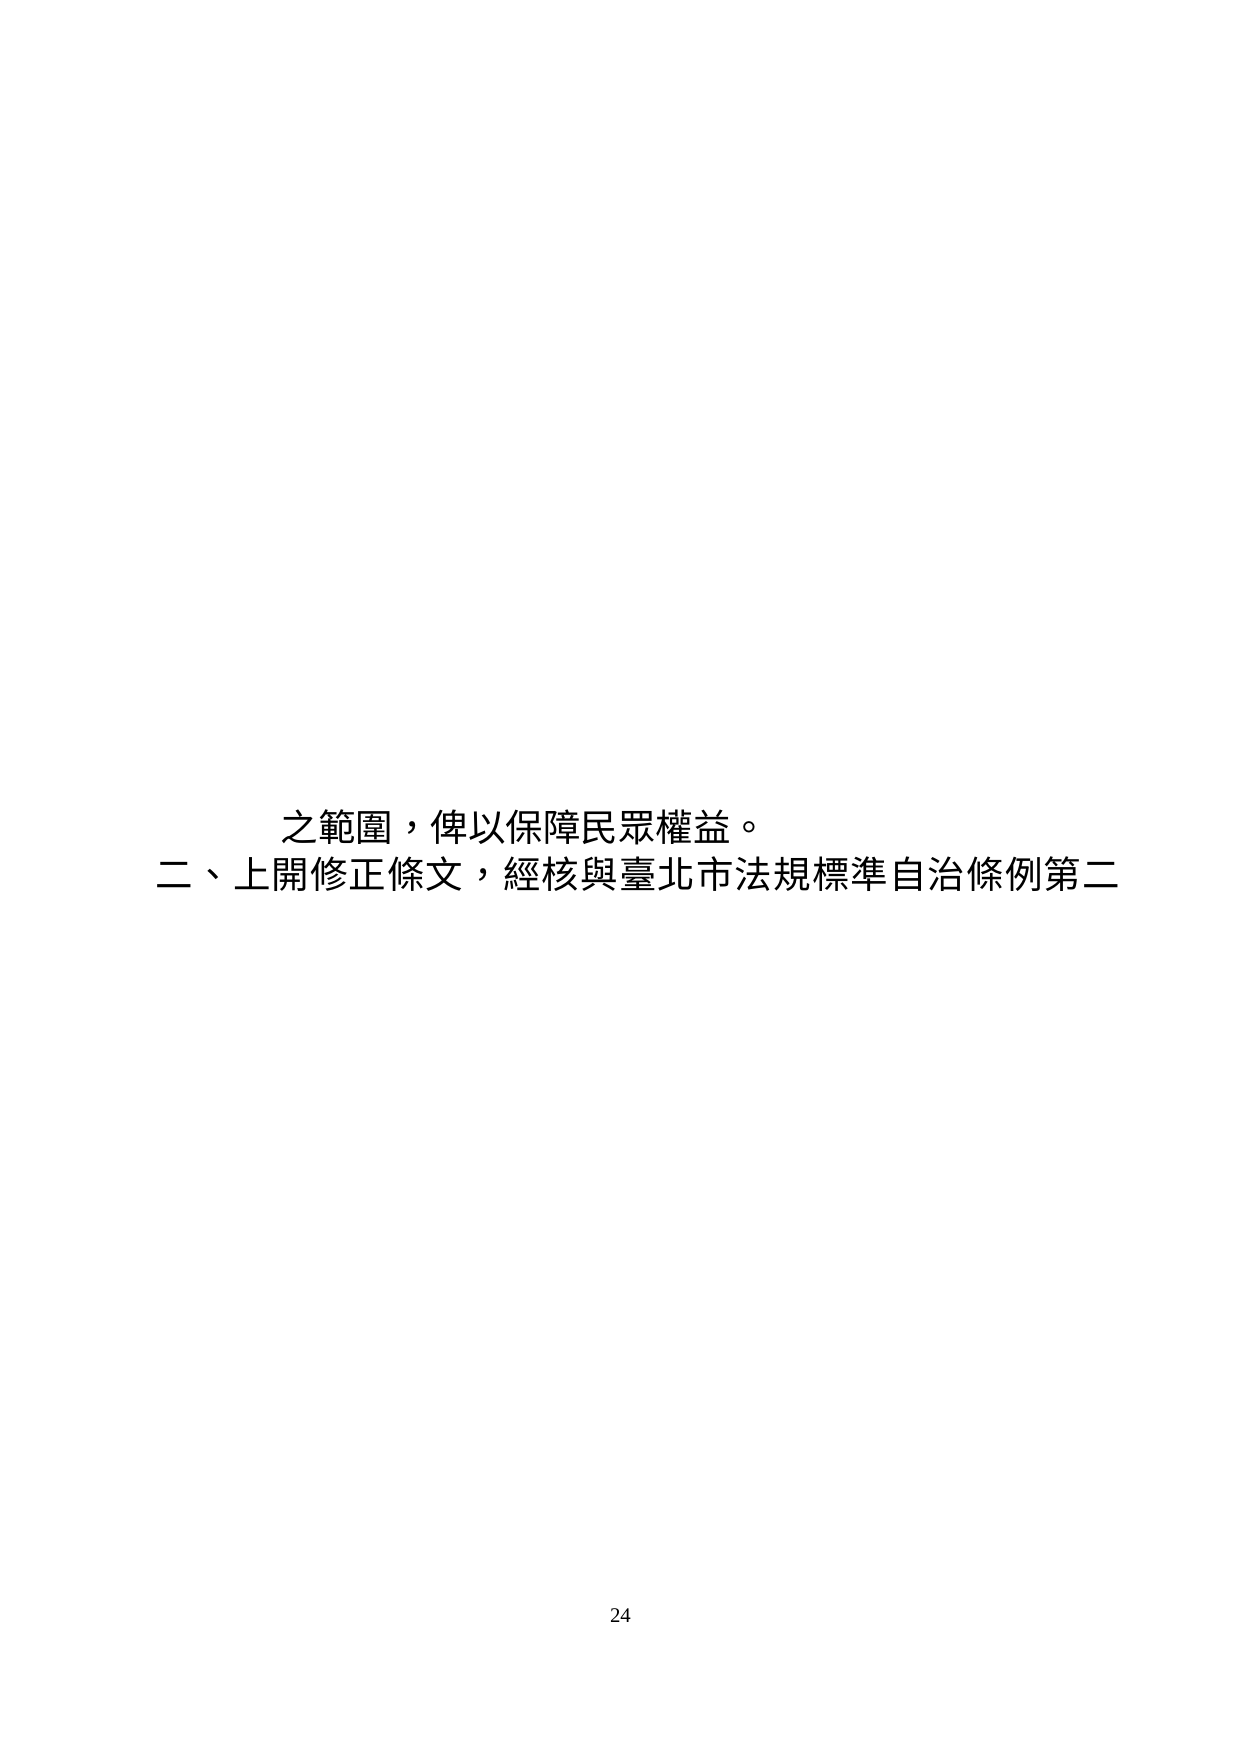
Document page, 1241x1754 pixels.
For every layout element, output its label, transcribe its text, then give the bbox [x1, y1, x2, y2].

text 二、上開修正條文，經核與臺北市法規標準自治條例第二 [156, 846, 1122, 900]
text 之範圍，俾以保障民眾權益。 [221, 783, 1122, 846]
